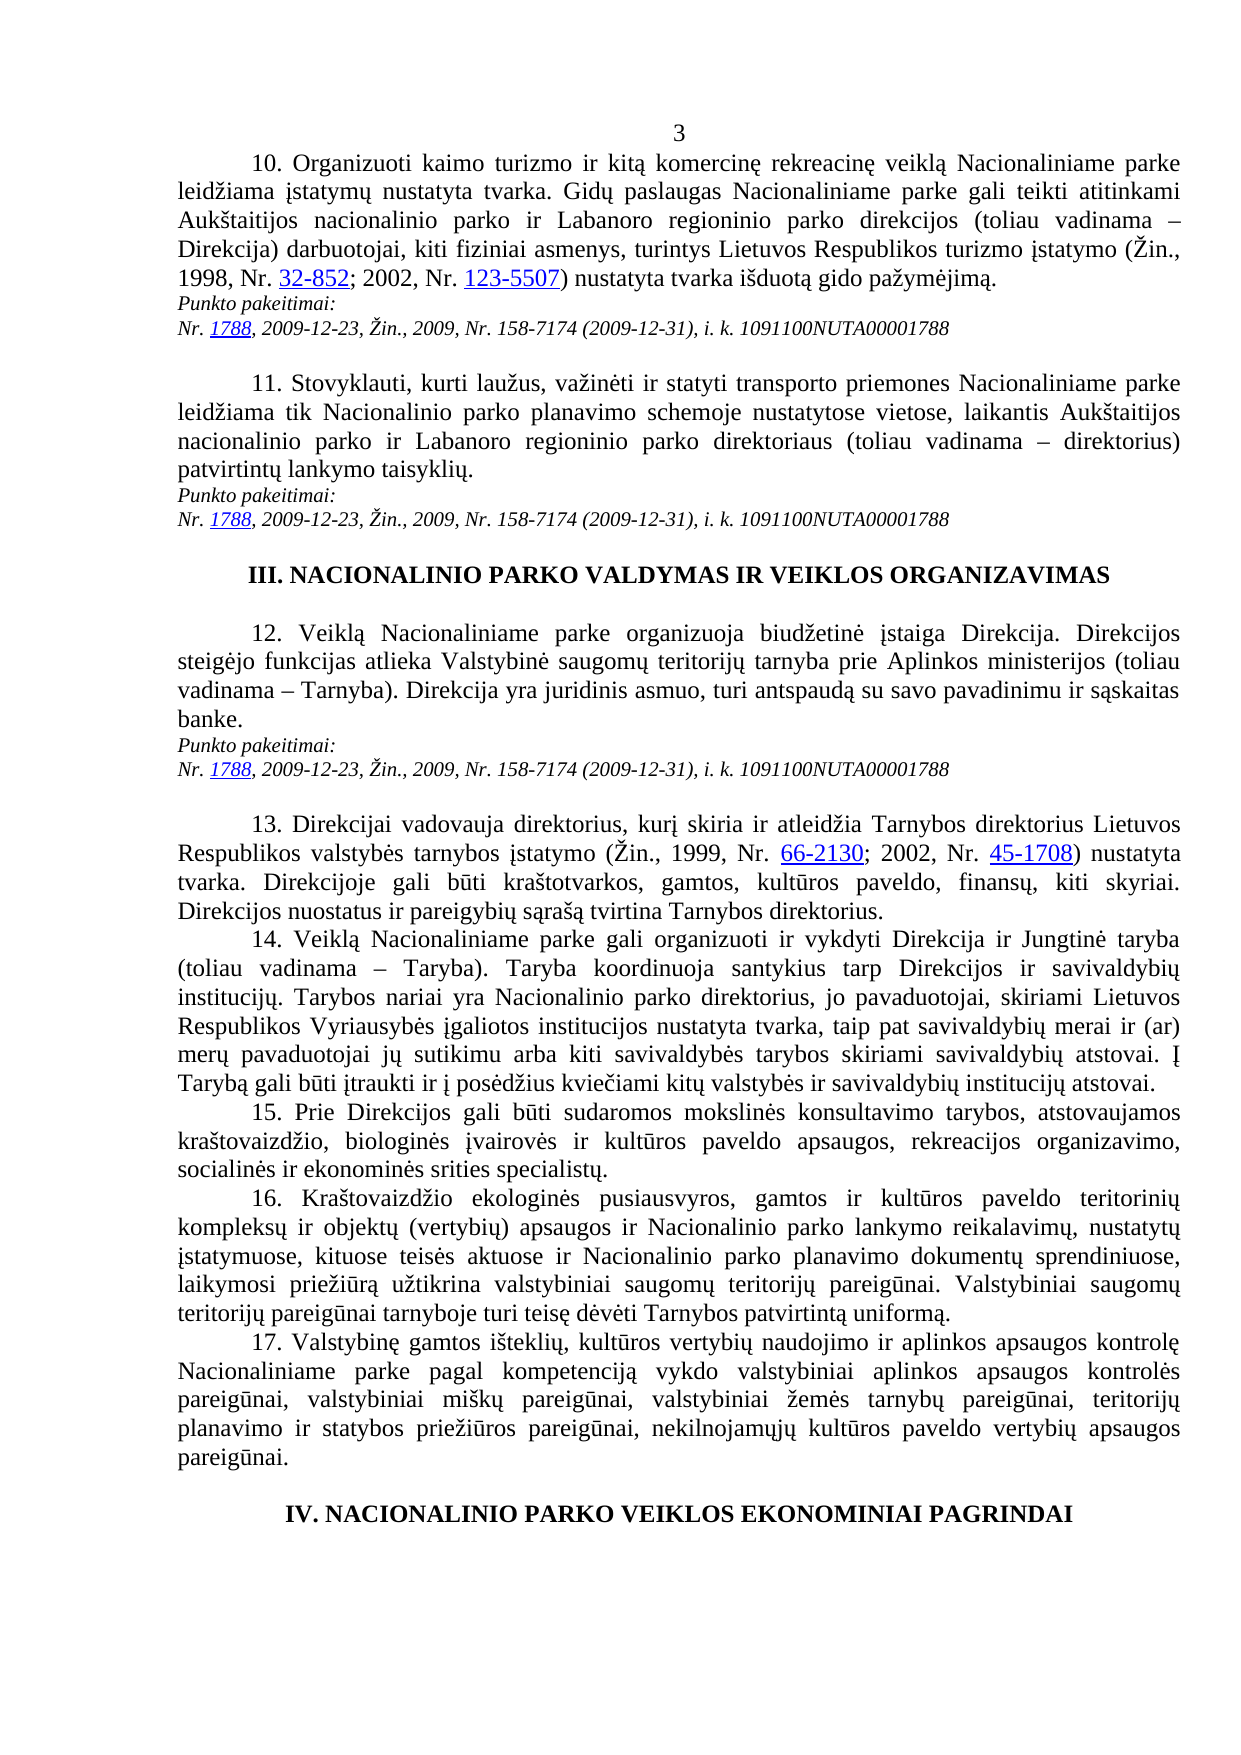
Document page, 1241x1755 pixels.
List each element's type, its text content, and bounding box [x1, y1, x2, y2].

text 11. Stovyklauti, kurti laužus, važinėti ir statyti transporto priemones Nacionaliniame parke leidžiama tik Nacionalinio parko planavimo schemoje nustatytose vietose, laikantis Aukštaitijos nacionalinio parko ir Labanoro regioninio parko direktoriaus (toliau vadinama – direktorius) patvirtintų lankymo taisyklių. [177, 368, 1181, 483]
text III. NACIONALINIO PARKO VALDYMAS IR VEIKLOS ORGANIZAVIMAS [177, 560, 1181, 589]
text 13. Direkcijai vadovauja direktorius, kurį skiria ir atleidžia Tarnybos direktorius Lietuvos Respublikos valstybės tarnybos įstatymo (Žin., 1999, Nr. 66-2130; 2002, Nr. 45-1708) nustatyta tvarka. Direkcijoje gali būti kraštotvarkos, gamtos, kultūros paveldo, finansų, kiti skyriai. Direkcijos nuostatus ir pareigybių sąrašą tvirtina Tarnybos direktorius. [177, 809, 1181, 924]
text IV. NACIONALINIO PARKO VEIKLOS EKONOMINIAI PAGRINDAI [177, 1499, 1181, 1528]
text 12. Veiklą Nacionaliniame parke organizuoja biudžetinė įstaiga Direkcija. Direkcijos steigėjo funkcijas atlieka Valstybinė saugomų teritorijų tarnyba prie Aplinkos ministerijos (toliau vadinama – Tarnyba). Direkcija yra juridinis asmuo, turi antspaudą su savo pavadinimu ir sąskaitas banke. [177, 618, 1181, 733]
text 15. Prie Direkcijos gali būti sudaromos mokslinės konsultavimo tarybos, atstovaujamos kraštovaizdžio, biologinės įvairovės ir kultūros paveldo apsaugos, rekreacijos organizavimo, socialinės ir ekonominės srities specialistų. [177, 1097, 1181, 1183]
text Nr. 1788, 2009-12-23, Žin., 2009, Nr. 158-7174 (2009-12-31), i. k. 1091100NUTA00001788 [177, 315, 1181, 339]
text 17. Valstybinę gamtos išteklių, kultūros vertybių naudojimo ir aplinkos apsaugos kontrolę Nacionaliniame parke pagal kompetenciją vykdo valstybiniai aplinkos apsaugos kontrolės pareigūnai, valstybiniai miškų pareigūnai, valstybiniai žemės tarnybų pareigūnai, teritorijų planavimo ir statybos priežiūros pareigūnai, nekilnojamųjų kultūros paveldo vertybių apsaugos pareigūnai. [177, 1327, 1181, 1471]
text Nr. 1788, 2009-12-23, Žin., 2009, Nr. 158-7174 (2009-12-31), i. k. 1091100NUTA00001788 [177, 757, 1181, 781]
text Punkto pakeitimai: [177, 733, 1181, 757]
text 16. Kraštovaizdžio ekologinės pusiausvyros, gamtos ir kultūros paveldo teritorinių kompleksų ir objektų (vertybių) apsaugos ir Nacionalinio parko lankymo reikalavimų, nustatytų įstatymuose, kituose teisės aktuose ir Nacionalinio parko planavimo dokumentų sprendiniuose, laikymosi priežiūrą užtikrina valstybiniai saugomų teritorijų pareigūnai. Valstybiniai saugomų teritorijų pareigūnai tarnyboje turi teisę dėvėti Tarnybos patvirtintą uniformą. [177, 1183, 1181, 1327]
text 10. Organizuoti kaimo turizmo ir kitą komercinę rekreacinę veiklą Nacionaliniame parke leidžiama įstatymų nustatyta tvarka. Gidų paslaugas Nacionaliniame parke gali teikti atitinkami Aukštaitijos nacionalinio parko ir Labanoro regioninio parko direkcijos (toliau vadinama – Direkcija) darbuotojai, kiti fiziniai asmenys, turintys Lietuvos Respublikos turizmo įstatymo (Žin., 1998, Nr. 32-852; 2002, Nr. 123-5507) nustatyta tvarka išduotą gido pažymėjimą. [177, 148, 1181, 291]
text Punkto pakeitimai: [177, 483, 1181, 507]
text Nr. 1788, 2009-12-23, Žin., 2009, Nr. 158-7174 (2009-12-31), i. k. 1091100NUTA00001788 [177, 507, 1181, 531]
text 14. Veiklą Nacionaliniame parke gali organizuoti ir vykdyti Direkcija ir Jungtinė taryba (toliau vadinama – Taryba). Taryba koordinuoja santykius tarp Direkcijos ir savivaldybių institucijų. Tarybos nariai yra Nacionalinio parko direktorius, jo pavaduotojai, skiriami Lietuvos Respublikos Vyriausybės įgaliotos institucijos nustatyta tvarka, taip pat savivaldybių merai ir (ar) merų pavaduotojai jų sutikimu arba kiti savivaldybės tarybos skiriami savivaldybių atstovai. Į Tarybą gali būti įtraukti ir į posėdžius kviečiami kitų valstybės ir savivaldybių institucijų atstovai. [177, 924, 1181, 1097]
text Punkto pakeitimai: [177, 291, 1181, 315]
